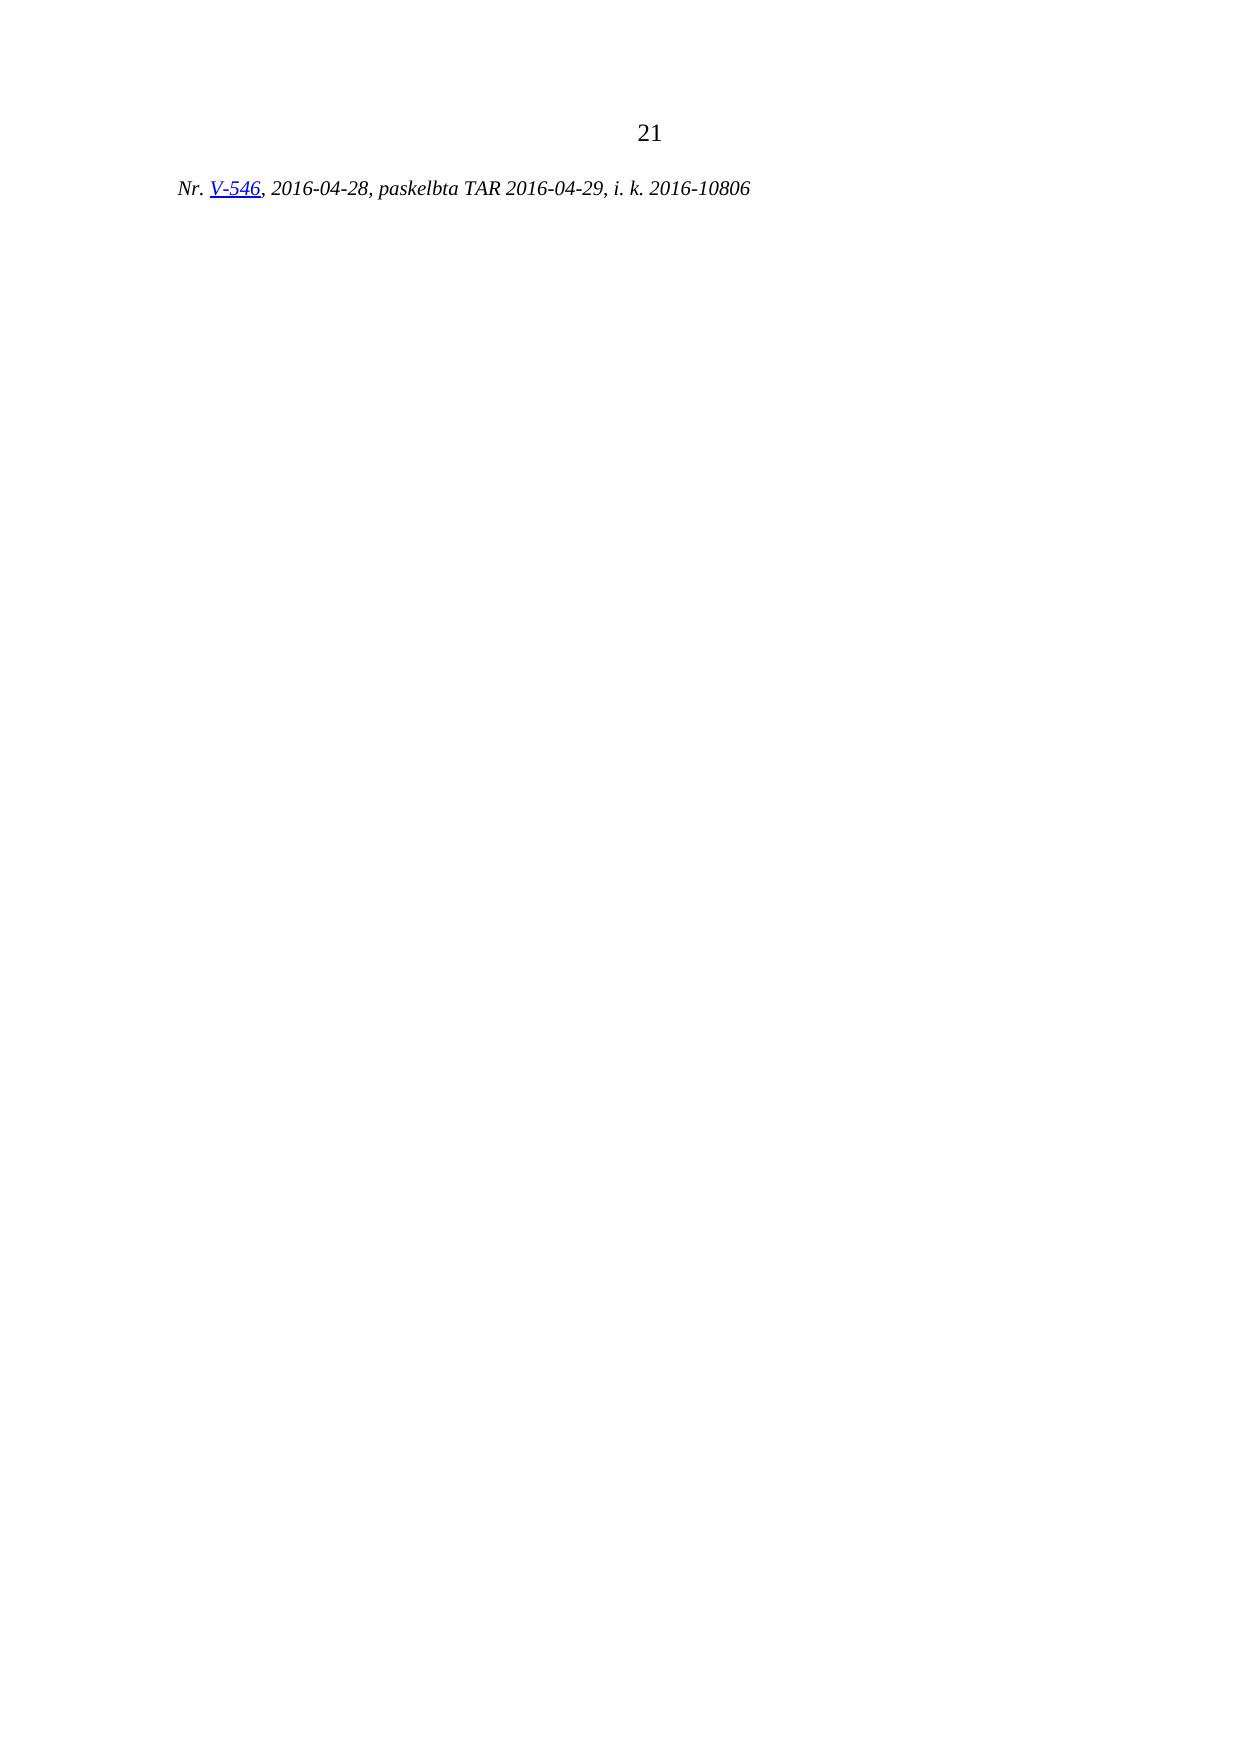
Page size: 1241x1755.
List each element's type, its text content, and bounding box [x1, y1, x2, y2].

text Nr. V-546, 2016-04-28, paskelbta TAR 2016-04-29, i. k. 2016-10806 [177, 176, 1122, 200]
